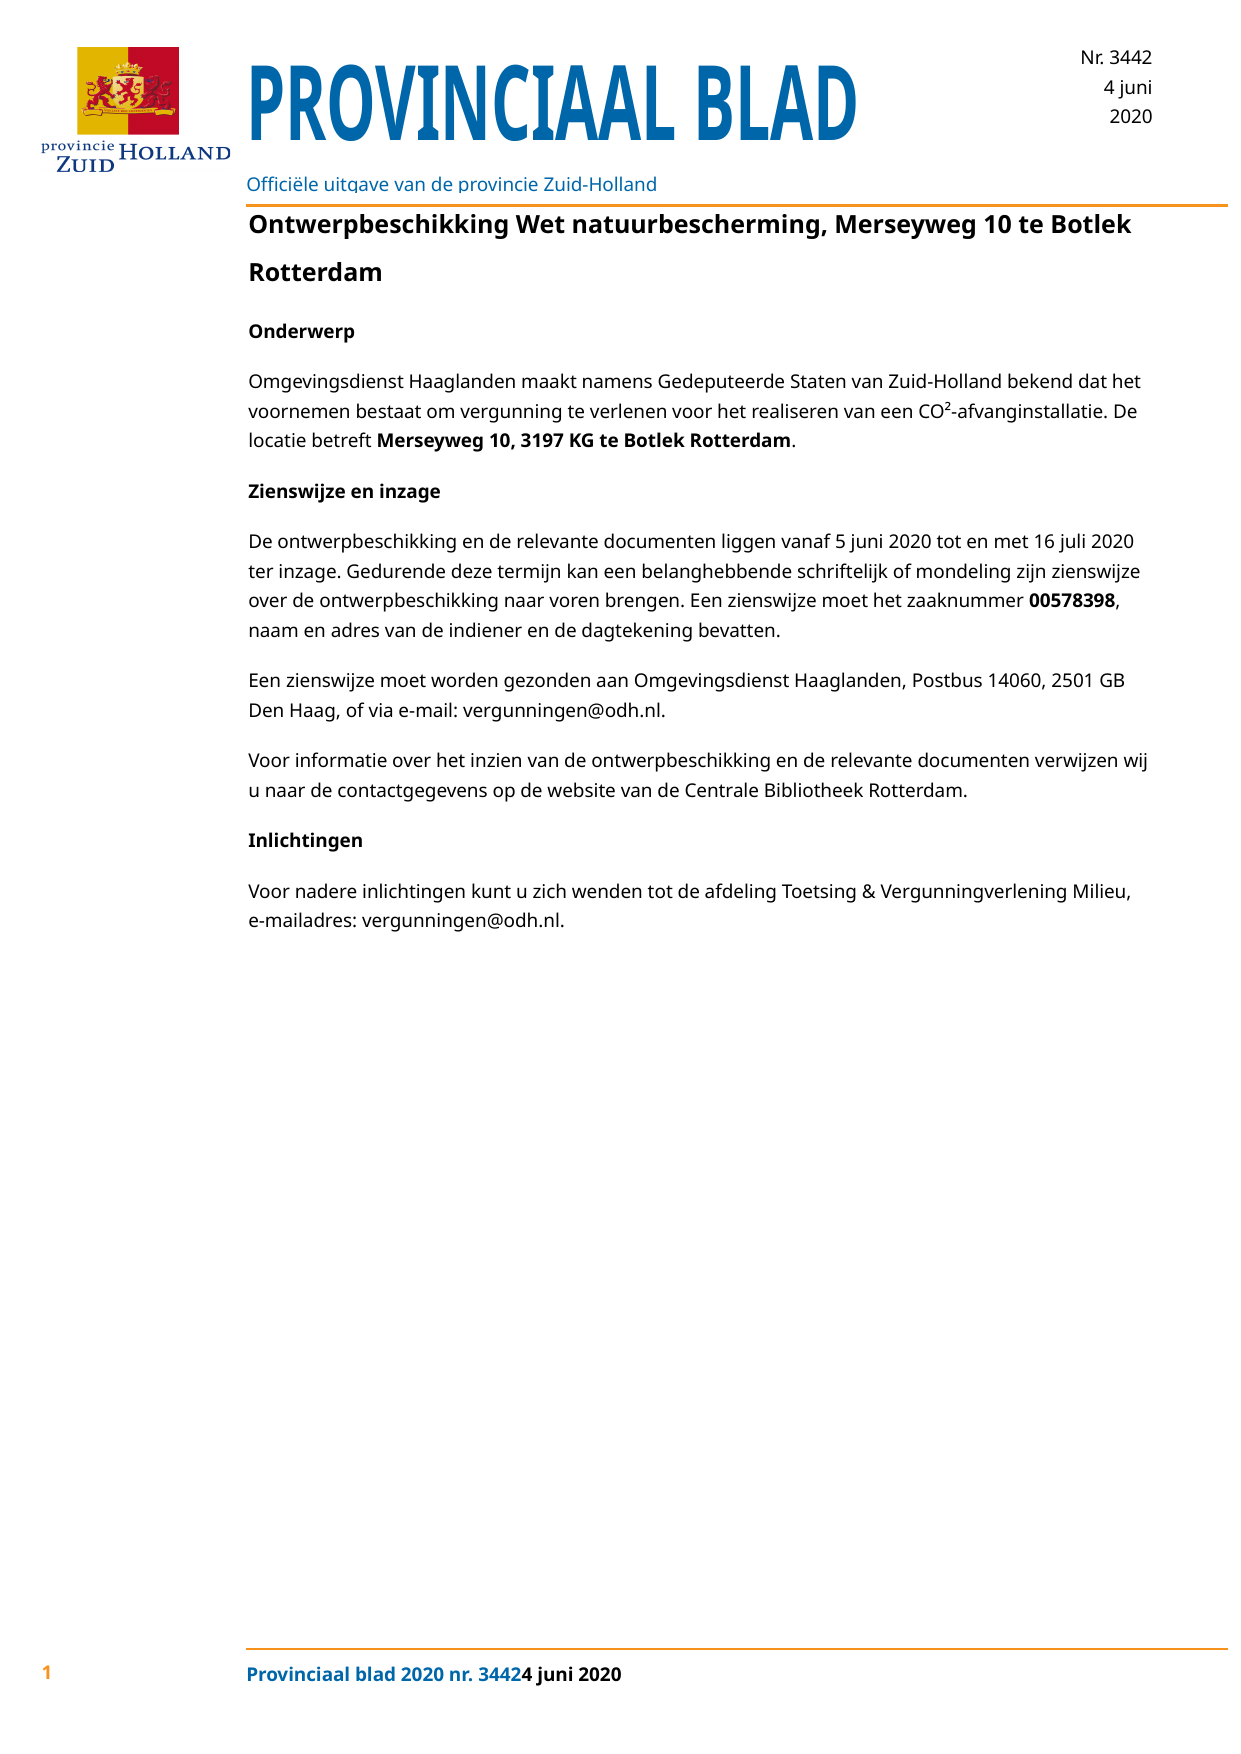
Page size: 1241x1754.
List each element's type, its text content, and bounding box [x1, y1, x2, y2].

text Zienswijze en inzage [248, 478, 1152, 504]
picture [41, 47, 231, 172]
text Een zienswijze moet worden gezonden aan Omgevingsdienst Haaglanden, Postbus 14060, 2501 GB Den Haag, of via e-mail: vergunningen@odh.nl. [248, 667, 1152, 723]
text Voor nadere inlichtingen kunt u zich wenden tot de afdeling Toetsing & Vergunningverlening Milieu, e-mailadres: vergunningen@odh.nl. [248, 878, 1152, 933]
text Voor informatie over het inzien van de ontwerpbeschikking en de relevante documenten verwijzen wij u naar de contactgegevens op de website van de Centrale Bibliotheek Rotterdam. [248, 747, 1152, 803]
text Ontwerpbeschikking Wet natuurbescherming, Merseyweg 10 te Botlek Rotterdam [248, 207, 1152, 288]
text Onderwerp [248, 318, 1152, 344]
text Inlichtingen [248, 827, 1152, 853]
text De ontwerpbeschikking en de relevante documenten liggen vanaf 5 juni 2020 tot en met 16 juli 2020 ter inzage. Gedurende deze termijn kan een belanghebbende schriftelijk of mondeling zijn zienswijze over de ontwerpbeschikking naar voren brengen. Een zienswijze moet het zaaknummer 00578398, naam en adres van de indiener en de dagtekening bevatten. [248, 528, 1152, 643]
text Omgevingsdienst Haaglanden maakt namens Gedeputeerde Staten van Zuid-Holland bekend dat het voornemen bestaat om vergunning te verlenen voor het realiseren van een CO²-afvanginstallatie. De locatie betreft Merseyweg 10, 3197 KG te Botlek Rotterdam. [248, 368, 1152, 453]
